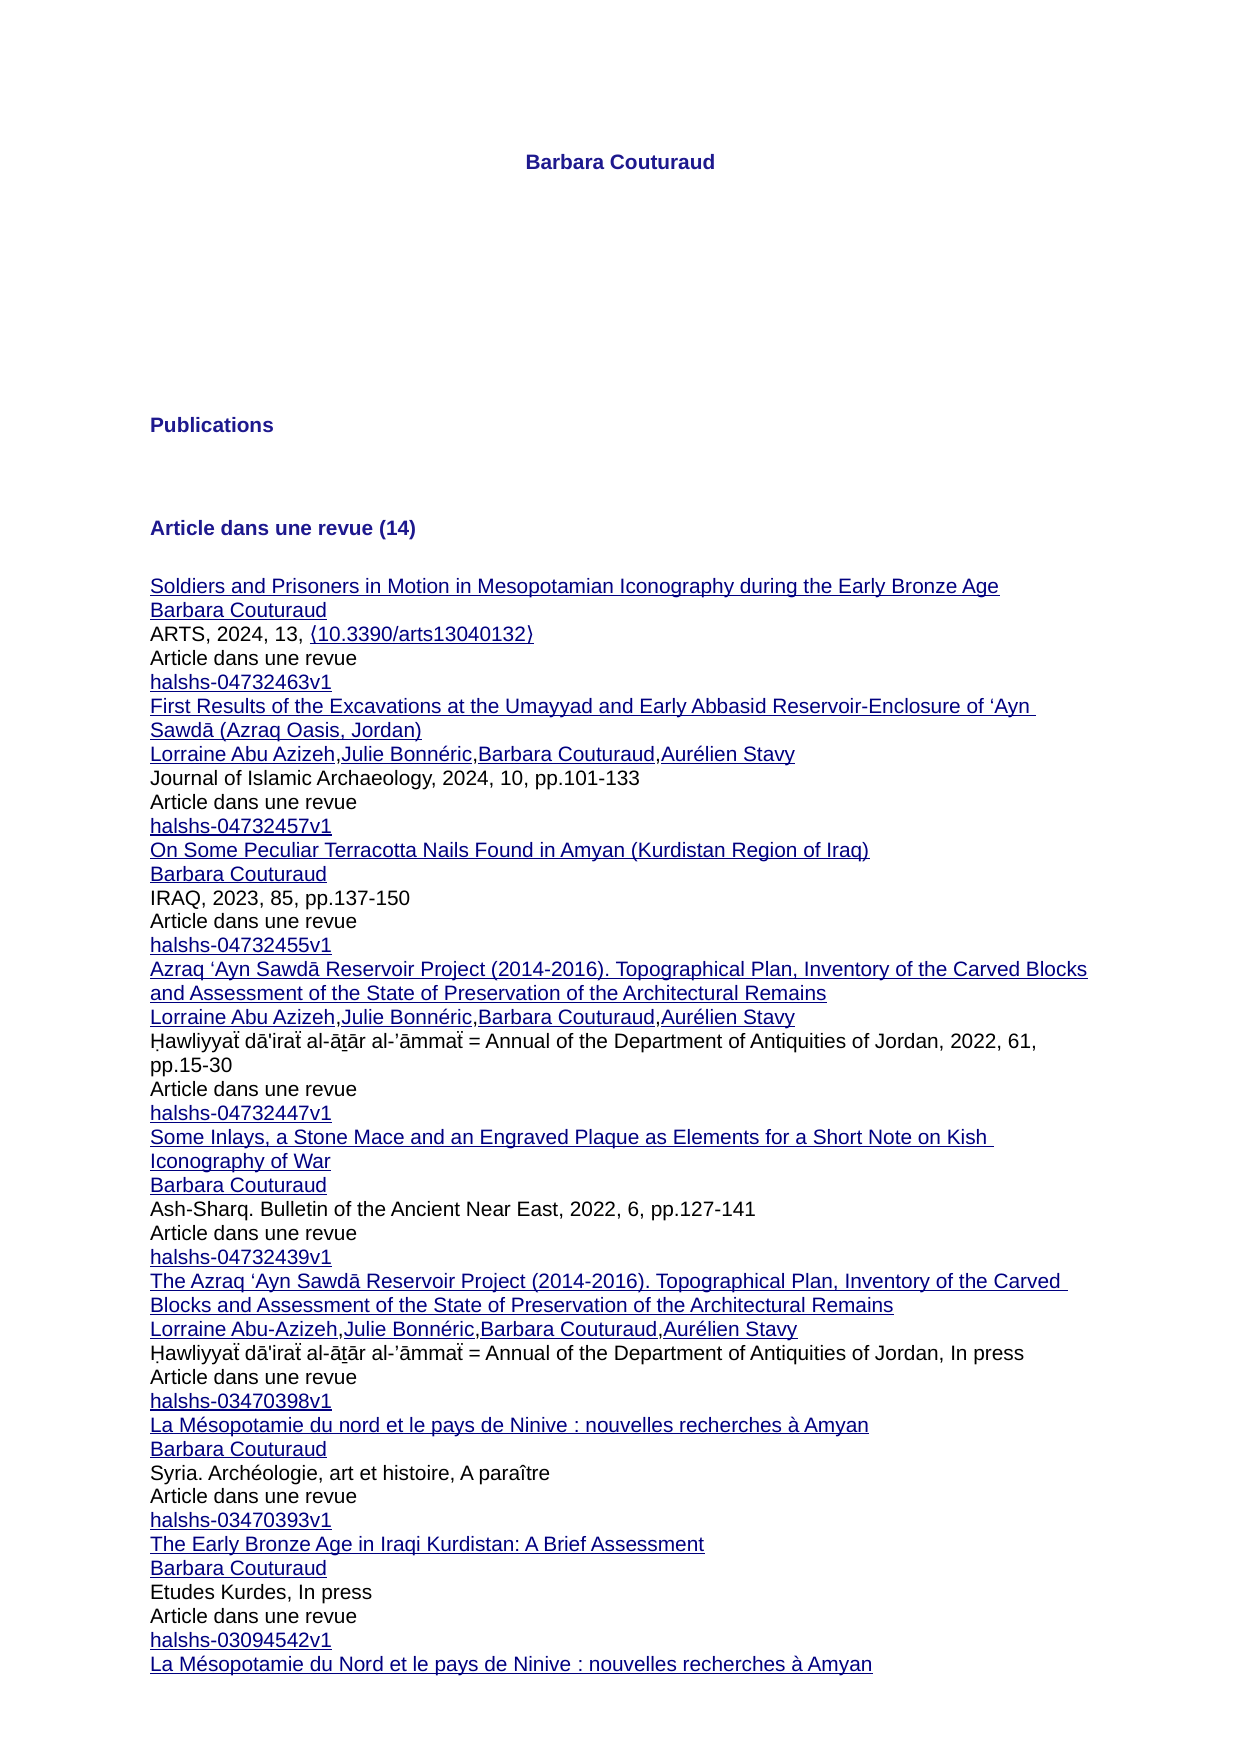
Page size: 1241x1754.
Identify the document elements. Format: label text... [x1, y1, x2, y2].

table_cell La Mésopotamie du nord et le pays de Ninive : nouvelles recherches à Amyan Barbara Couturaud Syria. Archéologie, art et histoire, A paraître Article dans une revue halshs-03470393v1 [150, 1413, 1090, 1532]
table_cell Azraq ‘Ayn Sawdā Reservoir Project (2014-2016). Topographical Plan, Inventory of the Carved Blocks and Assessment of the State of Preservation of the Architectural Remains Lorraine Abu Azizeh,Julie Bonnéric,Barbara Couturaud,Aurélien Stavy Ḥawliyyaẗ dāʹiraẗ al-āṯār al-’āmmaẗ = Annual of the Department of Antiquities of Jordan, 2022, 61, pp.15-30 Article dans une revue halshs-04732447v1 [150, 957, 1090, 1125]
table_cell La Mésopotamie du Nord et le pays de Ninive : nouvelles recherches à Amyan [150, 1652, 1090, 1676]
table_cell First Results of the Excavations at the Umayyad and Early Abbasid Reservoir-Enclosure of ‘Ayn Sawdā (Azraq Oasis, Jordan) Lorraine Abu Azizeh,Julie Bonnéric,Barbara Couturaud,Aurélien Stavy Journal of Islamic Archaeology, 2024, 10, pp.101-133 Article dans une revue halshs-04732457v1 [150, 694, 1090, 837]
table_header Soldiers and Prisoners in Motion in Mesopotamian Iconography during the Early Bronze Age Barbara Couturaud ARTS, 2024, 13, ⟨10.3390/arts13040132⟩ Article dans une revue halshs-04732463v1 [150, 574, 1090, 694]
table_cell Some Inlays, a Stone Mace and an Engraved Plaque as Elements for a Short Note on Kish Iconography of War Barbara Couturaud Ash-Sharq. Bulletin of the Ancient Near East, 2022, 6, pp.127-141 Article dans une revue halshs-04732439v1 [150, 1125, 1090, 1269]
subtitle Article dans une revue (14) [150, 516, 1090, 539]
table_cell On Some Peculiar Terracotta Nails Found in Amyan (Kurdistan Region of Iraq) Barbara Couturaud IRAQ, 2023, 85, pp.137-150 Article dans une revue halshs-04732455v1 [150, 838, 1090, 957]
table_cell The Azraq ‘Ayn Sawdā Reservoir Project (2014-2016). Topographical Plan, Inventory of the Carved Blocks and Assessment of the State of Preservation of the Architectural Remains Lorraine Abu-Azizeh,Julie Bonnéric,Barbara Couturaud,Aurélien Stavy Ḥawliyyaẗ dāʹiraẗ al-āṯār al-’āmmaẗ = Annual of the Department of Antiquities of Jordan, In press Article dans une revue halshs-03470398v1 [150, 1269, 1090, 1412]
subtitle Barbara Couturaud [150, 150, 1090, 174]
table_cell The Early Bronze Age in Iraqi Kurdistan: A Brief Assessment Barbara Couturaud Etudes Kurdes, In press Article dans une revue halshs-03094542v1 [150, 1532, 1090, 1652]
subtitle Publications [150, 412, 1090, 436]
